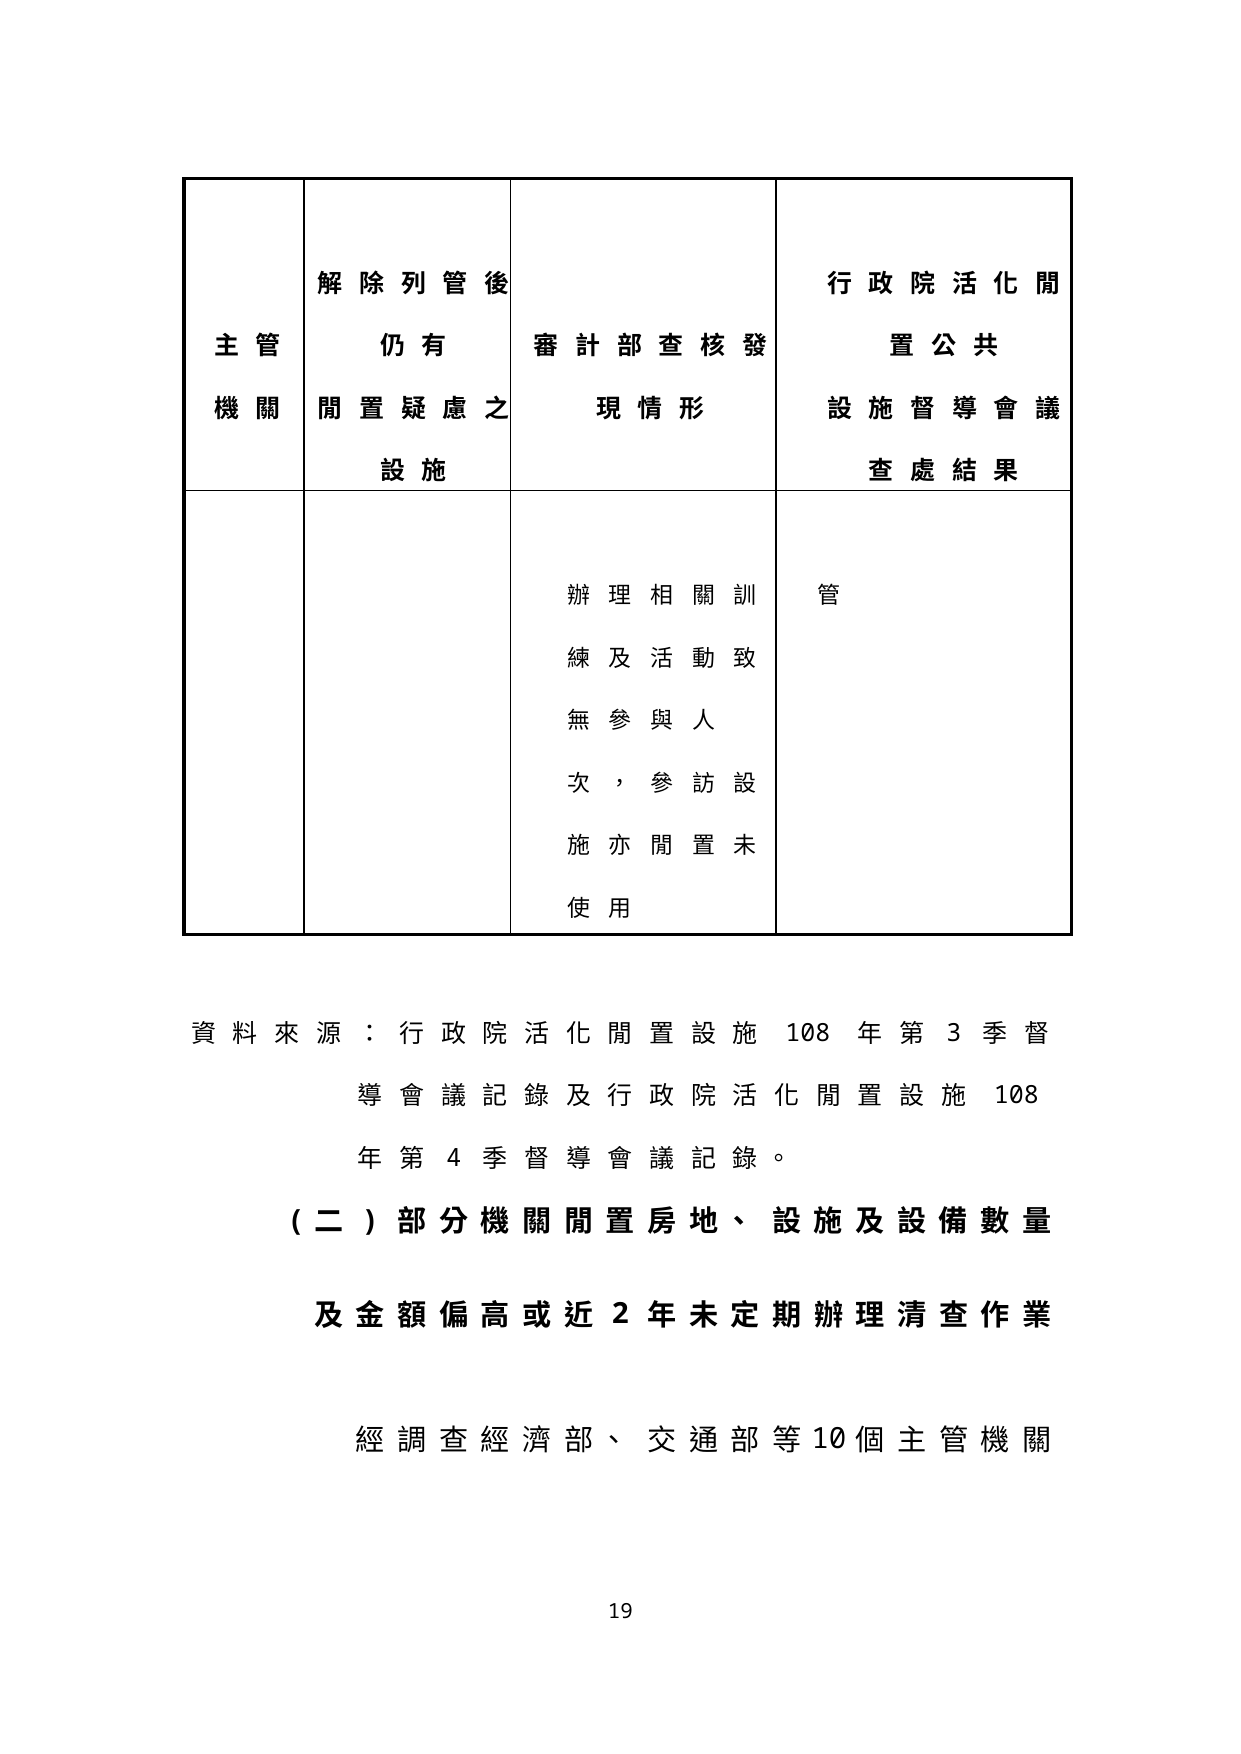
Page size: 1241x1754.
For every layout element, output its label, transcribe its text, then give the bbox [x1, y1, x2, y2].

table_cell 管 [777, 491, 1070, 932]
text (二)部分機關閒置房地、設施及設備數量及金額偏高或近2年未定期辦理清查作業 [242, 1177, 1058, 1365]
table_header 審計部查核發現情形 [511, 180, 775, 490]
text 經調查經濟部、交通部等10個主管機關 [271, 1365, 1058, 1490]
text 資料來源：行政院活化閒置設施108年第3季督導會議記錄及行政院活化閒置設施108年第4季督導會議記錄。 [183, 990, 1058, 1177]
table_header 主管 機關 [186, 180, 303, 490]
table_header 解除列管後仍有 閒置疑慮之設施 [305, 180, 510, 490]
table_cell [186, 491, 303, 932]
table_cell [305, 491, 510, 932]
table_header 行政院活化閒置公共 設施督導會議查處結果 [777, 180, 1070, 490]
table_cell 辦理相關訓練及活動致無參與人次，參訪設施亦閒置未使用 [511, 491, 775, 932]
